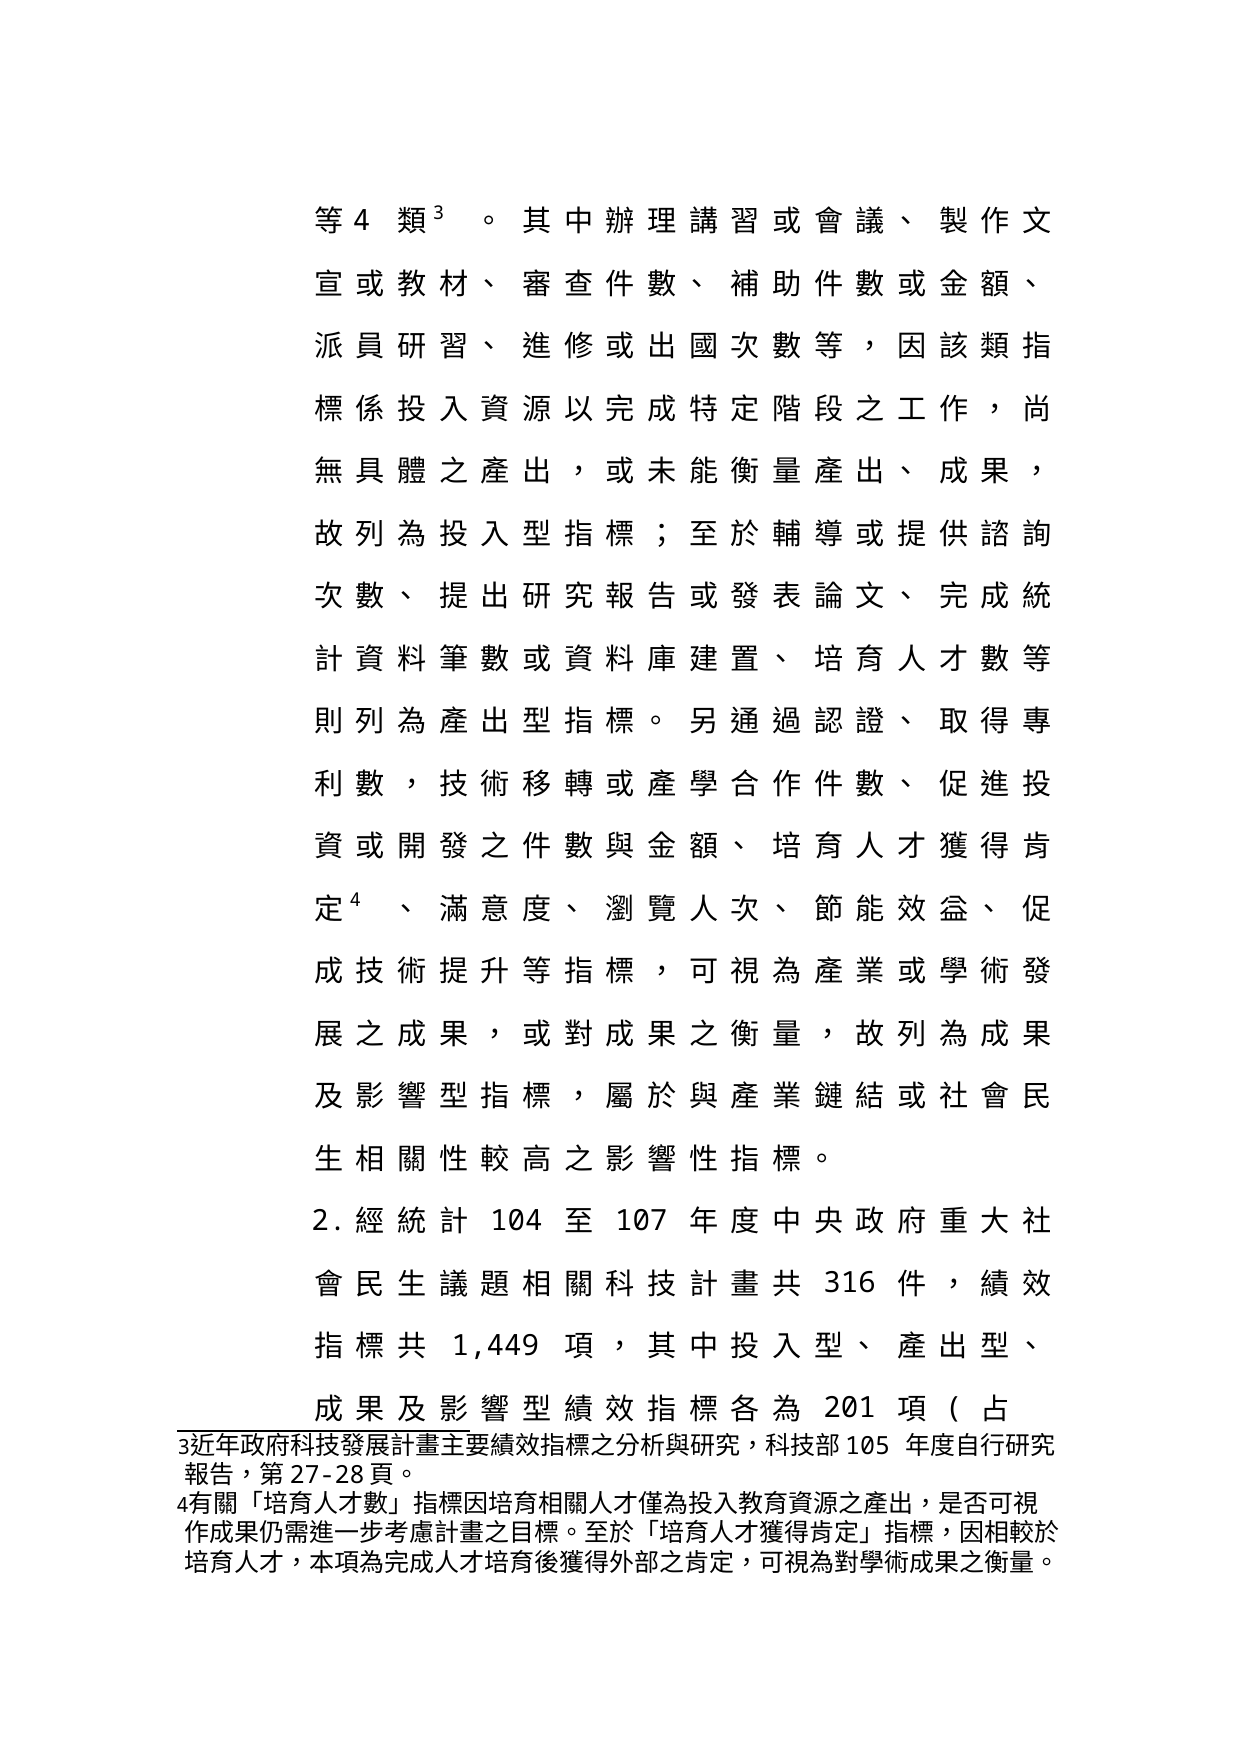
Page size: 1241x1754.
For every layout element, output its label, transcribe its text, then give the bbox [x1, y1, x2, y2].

text 1.江汶軒、何俞賢（2016）針對科技計畫指標之類型進行分類為「投入型」、「產出型」、「成果及影響型」及「不明確」等4 類。其中辦理講習或會議、製作文宣或教材、審查件數、補助件數或金額、派員研習、進修或出國次數等，因該類指標係投入資源以完成特定階段之工作，尚無具體之產出，或未能衡量產出、成果，故列為投入型指標；至於輔導或提供諮詢次數、提出研究報告或發表論文、完成統計資料筆數或資料庫建置、培育人才數等則列為產出型指標。另通過認證、取得專利數，技術移轉或產學合作件數、促進投資或開發之件數與金額、培育人才獲得肯定、滿意度、瀏覽人次、節能效益、促成技術提升等指標，可視為產業或學術發展之成果，或對成果之衡量，故列為成果及影響型指標，屬於與產業鏈結或社會民生相關性較高之影響性指標。 [271, 177, 1058, 1177]
text 有關「培育人才數」指標因培育相關人才僅為投入教育資源之產出，是否可視作成果仍需進一步考慮計畫之目標。至於「培育人才獲得肯定」指標，因相較於培育人才，本項為完成人才培育後獲得外部之肯定，可視為對學術成果之衡量。 [176, 1489, 1063, 1577]
text 近年政府科技發展計畫主要績效指標之分析與研究，科技部105 年度自行研究報告，第27-28頁。 [177, 1431, 1063, 1489]
text 2.經統計104至107年度中央政府重大社會民生議題相關科技計畫共316件，績效指標共1,449項，其中投入型、產出型、成果及影響型績效指標各為201項(占 [271, 1177, 1058, 1427]
